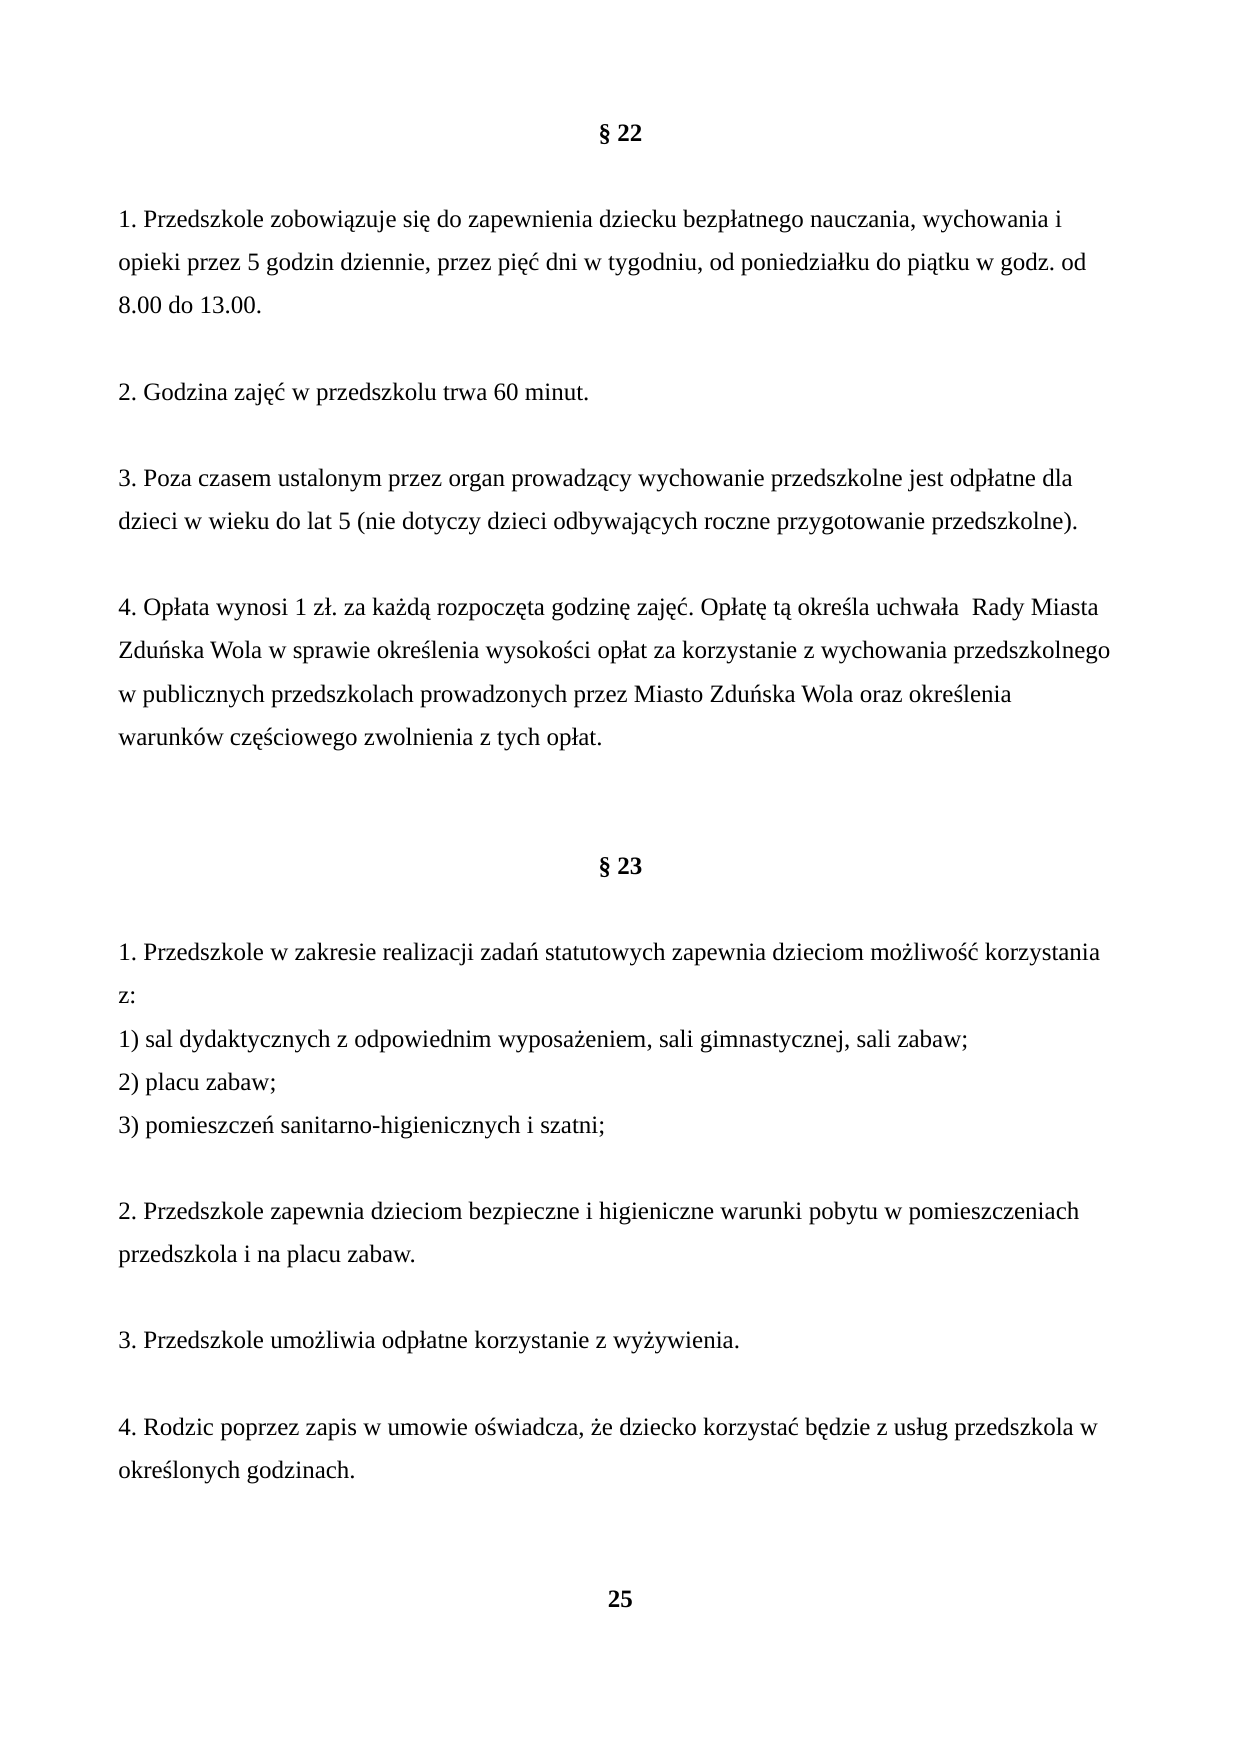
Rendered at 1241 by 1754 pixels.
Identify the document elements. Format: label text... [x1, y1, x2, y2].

text 25 [118, 1584, 1122, 1613]
text 1. Przedszkole zobowiązuje się do zapewnienia dziecku bezpłatnego nauczania, wychowania i opieki przez 5 godzin dziennie, przez pięć dni w tygodniu, od poniedziałku do piątku w godz. od 8.00 do 13.00. [118, 204, 1122, 319]
text 3) pomieszczeń sanitarno-higienicznych i szatni; [118, 1110, 1122, 1139]
text przedszkola i na placu zabaw. [118, 1239, 1122, 1268]
text 3. Przedszkole umożliwia odpłatne korzystanie z wyżywienia. [118, 1326, 1122, 1354]
text 4. Rodzic poprzez zapis w umowie oświadcza, że dziecko korzystać będzie z usług przedszkola w określonych godzinach. [118, 1412, 1122, 1484]
text 1. Przedszkole w zakresie realizacji zadań statutowych zapewnia dzieciom możliwość korzystania z: [118, 937, 1122, 1009]
text 2. Przedszkole zapewnia dzieciom bezpieczne i higieniczne warunki pobytu w pomieszczeniach [118, 1196, 1122, 1225]
text 2) placu zabaw; [118, 1067, 1122, 1096]
text § 22 [118, 118, 1122, 147]
text 4. Opłata wynosi 1 zł. za każdą rozpoczęta godzinę zajęć. Opłatę tą określa uchwała Rady Miasta Zduńska Wola w sprawie określenia wysokości opłat za korzystanie z wychowania przedszkolnego w publicznych przedszkolach prowadzonych przez Miasto Zduńska Wola oraz określenia warunków częściowego zwolnienia z tych opłat. [118, 592, 1122, 751]
text 3. Poza czasem ustalonym przez organ prowadzący wychowanie przedszkolne jest odpłatne dla dzieci w wieku do lat 5 (nie dotyczy dzieci odbywających roczne przygotowanie przedszkolne). [118, 463, 1122, 535]
text 1) sal dydaktycznych z odpowiednim wyposażeniem, sali gimnastycznej, sali zabaw; [118, 1024, 1122, 1052]
text 2. Godzina zajęć w przedszkolu trwa 60 minut. [118, 377, 1122, 406]
text § 23 [118, 851, 1122, 880]
